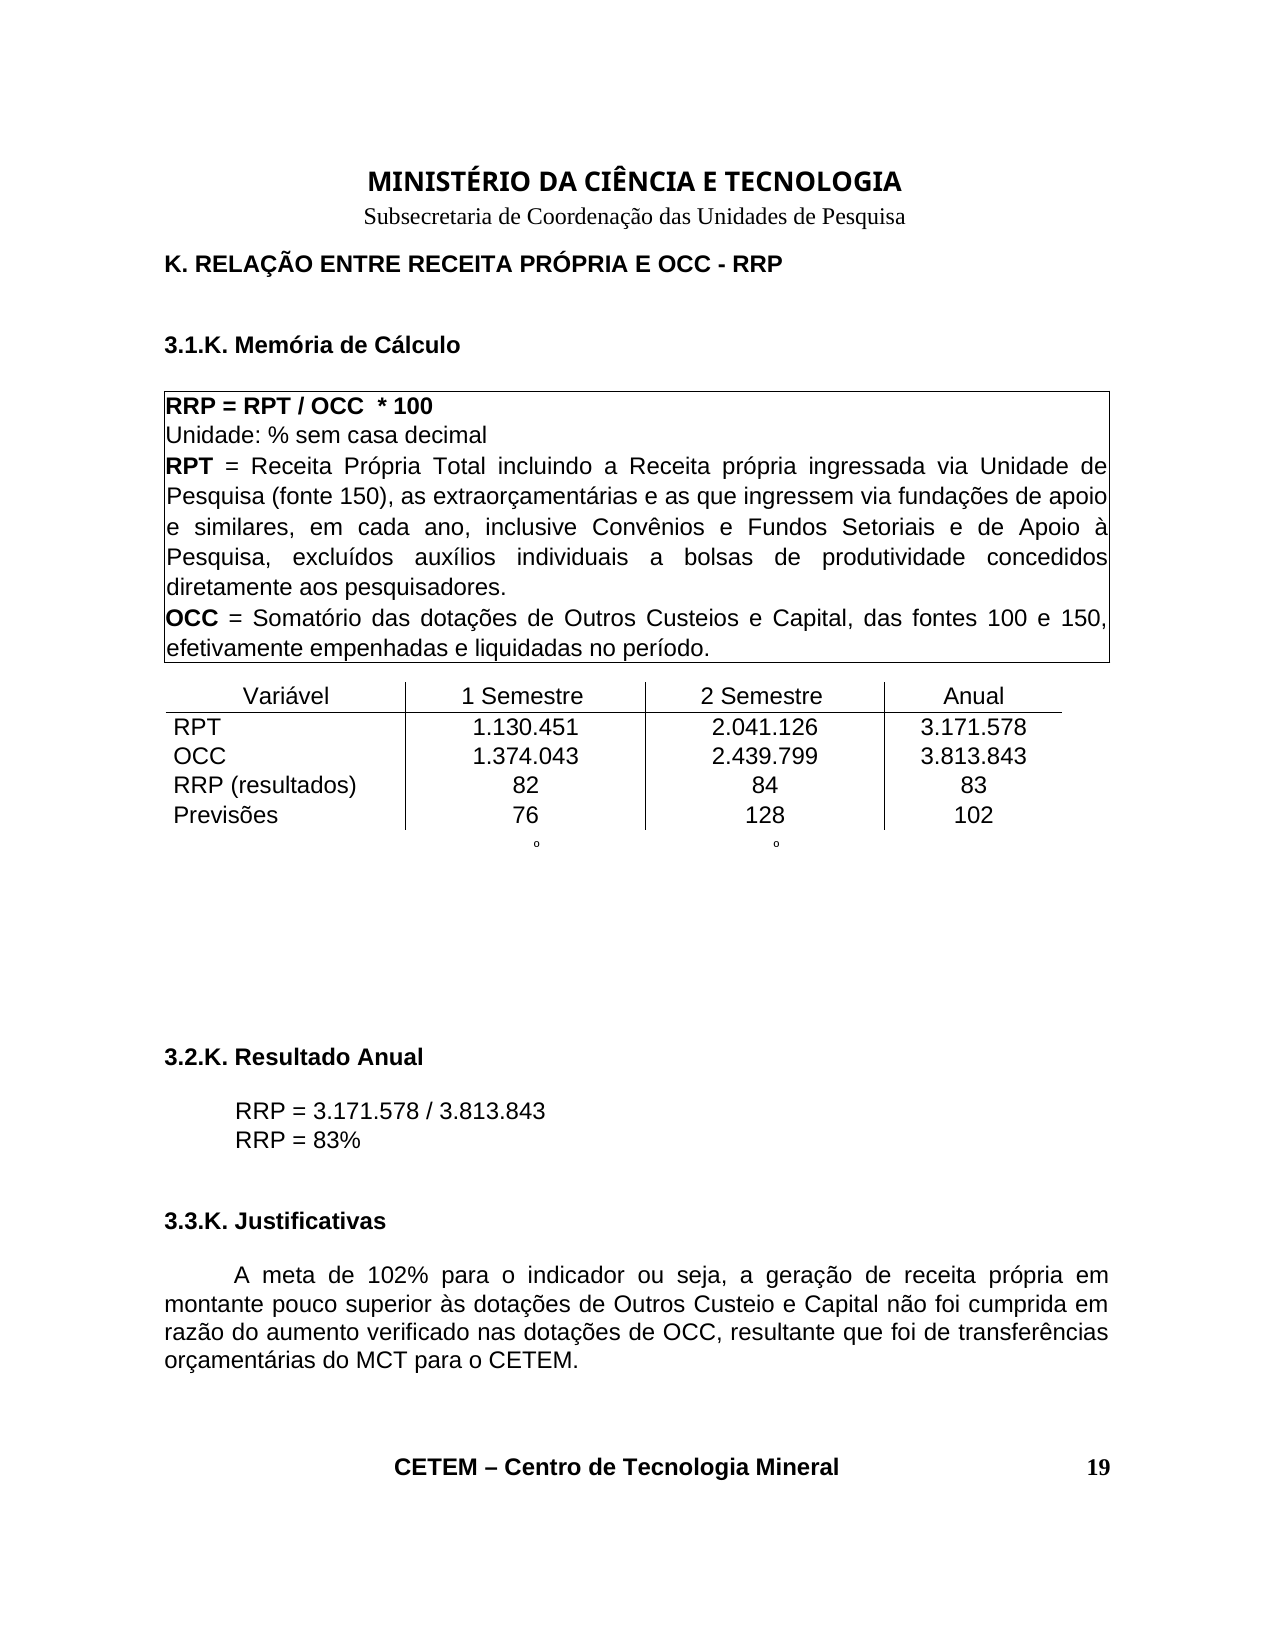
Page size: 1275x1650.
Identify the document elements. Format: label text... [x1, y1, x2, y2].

text º º [166, 830, 1110, 858]
table_cell 3.171.578 [885, 713, 1062, 742]
table_cell 102 [885, 801, 1062, 830]
text K. RELAÇÃO ENTRE RECEITA PRÓPRIA E OCC - RRP [164, 250, 1110, 278]
table_header Anual [885, 682, 1062, 712]
text 3.3.K. Justificativas [164, 1207, 1110, 1234]
table_cell 128 [646, 801, 884, 830]
table_cell 2.041.126 [646, 713, 884, 742]
table_header Variável [166, 682, 405, 712]
table_cell OCC [166, 742, 405, 771]
text OCC = Somatório das dotações de Outros Custeios e Capital, das fontes 100 e 150, efetivamente empenhadas e liquidadas no período. [165, 603, 1109, 662]
text 3.2.K. Resultado Anual [164, 1042, 1110, 1070]
table_cell Previsões [166, 801, 405, 830]
table_cell 76 [406, 801, 645, 830]
text A meta de 102% para o indicador ou seja, a geração de receita própria em montante pouco superior às dotações de Outros Custeio e Capital não foi cumprida em razão do aumento verificado nas dotações de OCC, resultante que foi de transferências orçamentárias do MCT para o CETEM. [164, 1261, 1110, 1374]
table_cell 83 [885, 771, 1062, 801]
table_cell RRP (resultados) [166, 771, 405, 801]
text RPT = Receita Própria Total incluindo a Receita própria ingressada via Unidade de Pesquisa (fonte 150), as extraorçamentárias e as que ingressem via fundações de apoio e similares, em cada ano, inclusive Convênios e Fundos Setoriais e de Apoio à Pesquisa, excluídos auxílios individuais a bolsas de produtividade concedidos diretamente aos pesquisadores. [165, 451, 1109, 601]
table_cell 82 [406, 771, 645, 801]
text RRP = 3.171.578 / 3.813.843 [235, 1097, 1110, 1124]
text RRP = RPT / OCC * 100 [165, 392, 1109, 419]
text Unidade: % sem casa decimal [165, 420, 1109, 449]
table_cell 2.439.799 [646, 742, 884, 771]
table_cell RPT [166, 713, 405, 742]
table_cell 1.130.451 [406, 713, 645, 742]
text RRP = 83% [235, 1126, 1110, 1153]
text 3.1.K. Memória de Cálculo [164, 331, 1110, 359]
table_cell 1.374.043 [406, 742, 645, 771]
table_header 1 Semestre [406, 682, 645, 712]
table_cell 3.813.843 [885, 742, 1062, 771]
table_header 2 Semestre [646, 682, 884, 712]
table_cell 84 [646, 771, 884, 801]
